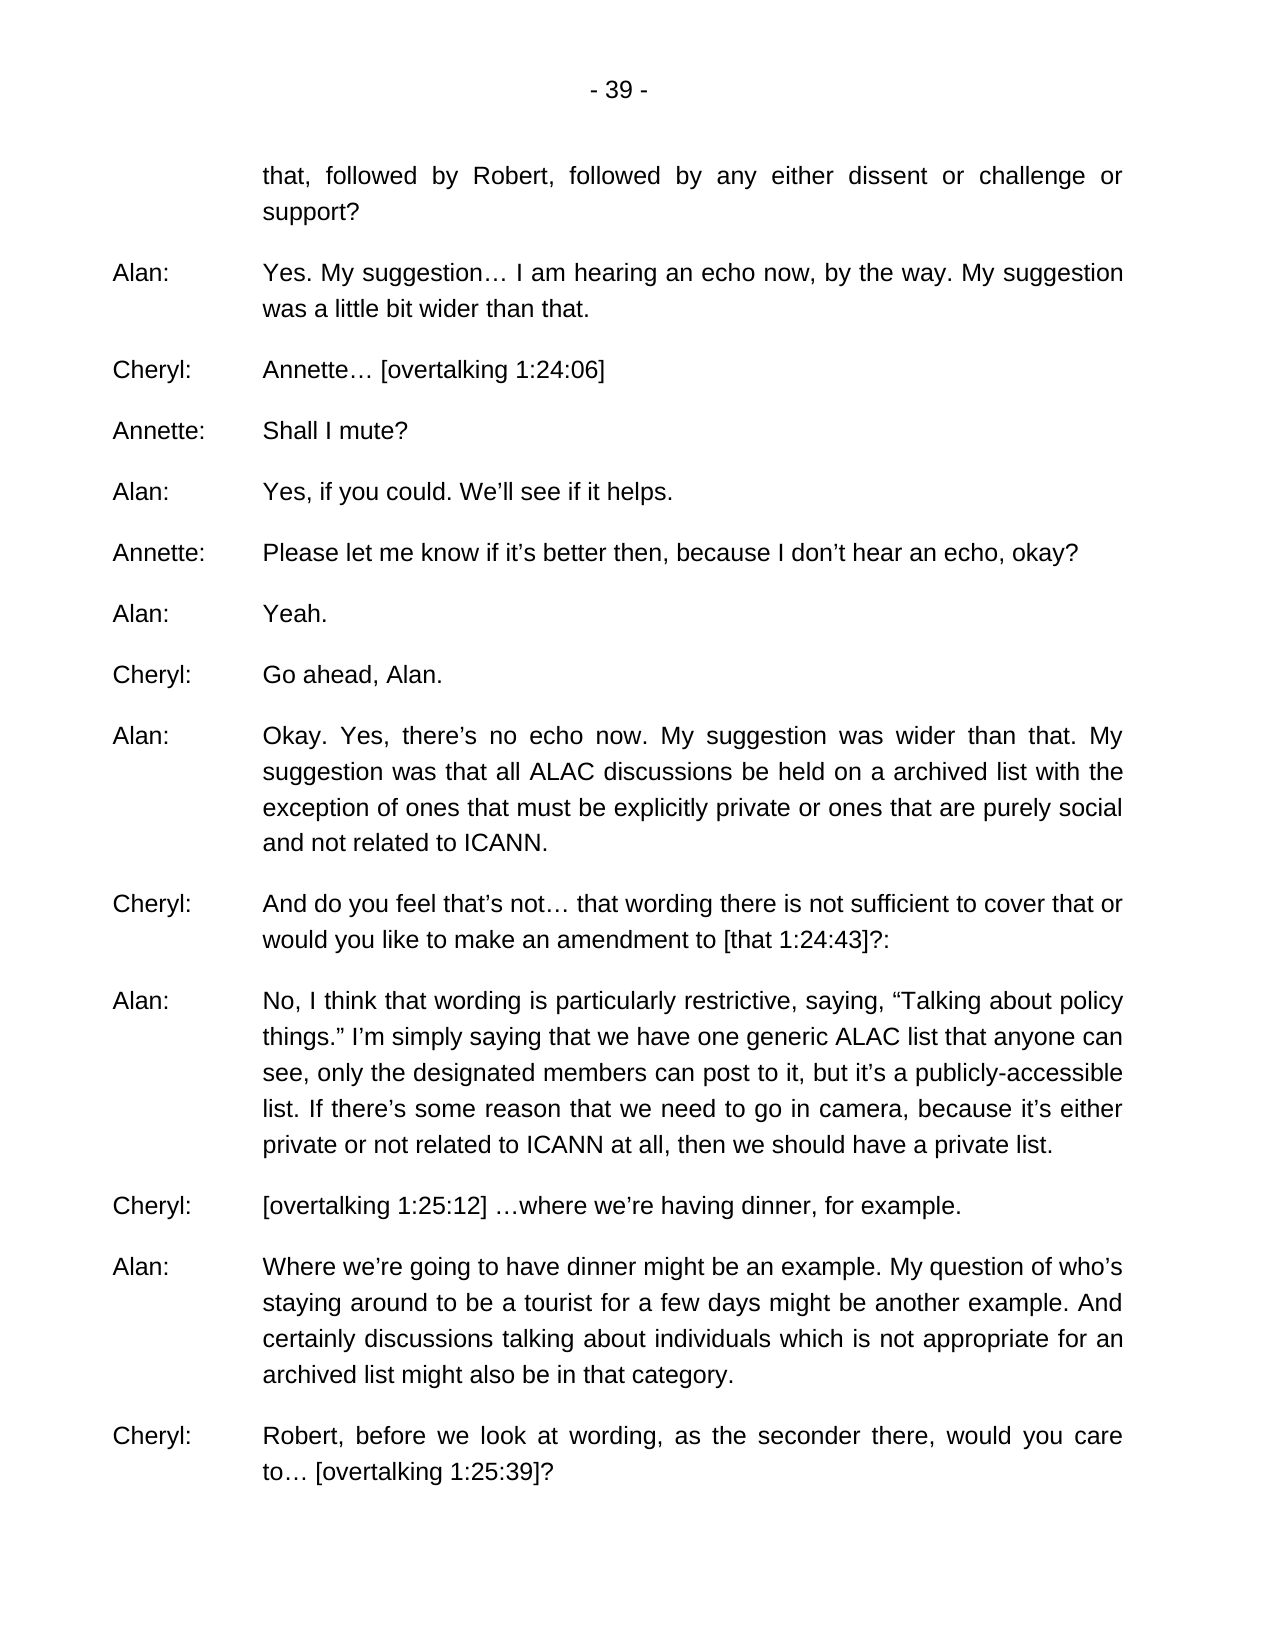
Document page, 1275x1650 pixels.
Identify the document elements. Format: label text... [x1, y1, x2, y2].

text Cheryl: And do you feel that’s not… that wording there is not sufficient to cover that or would you like to make an amendment to [that 1:24:43]?: [112, 889, 1125, 954]
text Cheryl: Go ahead, Alan. [112, 660, 1125, 688]
text Cheryl: Robert, before we look at wording, as the seconder there, would you care to… [overtalking 1:25:39]? [112, 1421, 1125, 1485]
text that, followed by Robert, followed by any either dissent or challenge or support? [112, 161, 1125, 226]
text Alan: Yes. My suggestion… I am hearing an echo now, by the way. My suggestion was a little bit wider than that. [112, 258, 1125, 323]
text Annette: Please let me know if it’s better then, because I don’t hear an echo, okay? [112, 538, 1125, 567]
text Alan: Okay. Yes, there’s no echo now. My suggestion was wider than that. My suggestion was that all ALAC discussions be held on a archived list with the exception of ones that must be explicitly private or ones that are purely social and not related to ICANN. [112, 721, 1125, 857]
text Cheryl: Annette… [overtalking 1:24:06] [112, 355, 1125, 384]
text Alan: Yes, if you could. We’ll see if it helps. [112, 477, 1125, 506]
text Alan: Yeah. [112, 599, 1125, 627]
text Cheryl: [overtalking 1:25:12] …where we’re having dinner, for example. [112, 1191, 1125, 1220]
text Alan: Where we’re going to have dinner might be an example. My question of who’s staying around to be a tourist for a few days might be another example. And certainly discussions talking about individuals which is not appropriate for an archived list might also be in that category. [112, 1252, 1125, 1388]
text Annette: Shall I mute? [112, 416, 1125, 445]
text Alan: No, I think that wording is particularly restrictive, saying, “Talking about policy things.” I’m simply saying that we have one generic ALAC list that anyone can see, only the designated members can post to it, but it’s a publicly-accessible list. If there’s some reason that we need to go in camera, because it’s either private or not related to ICANN at all, then we should have a private list. [112, 986, 1125, 1159]
